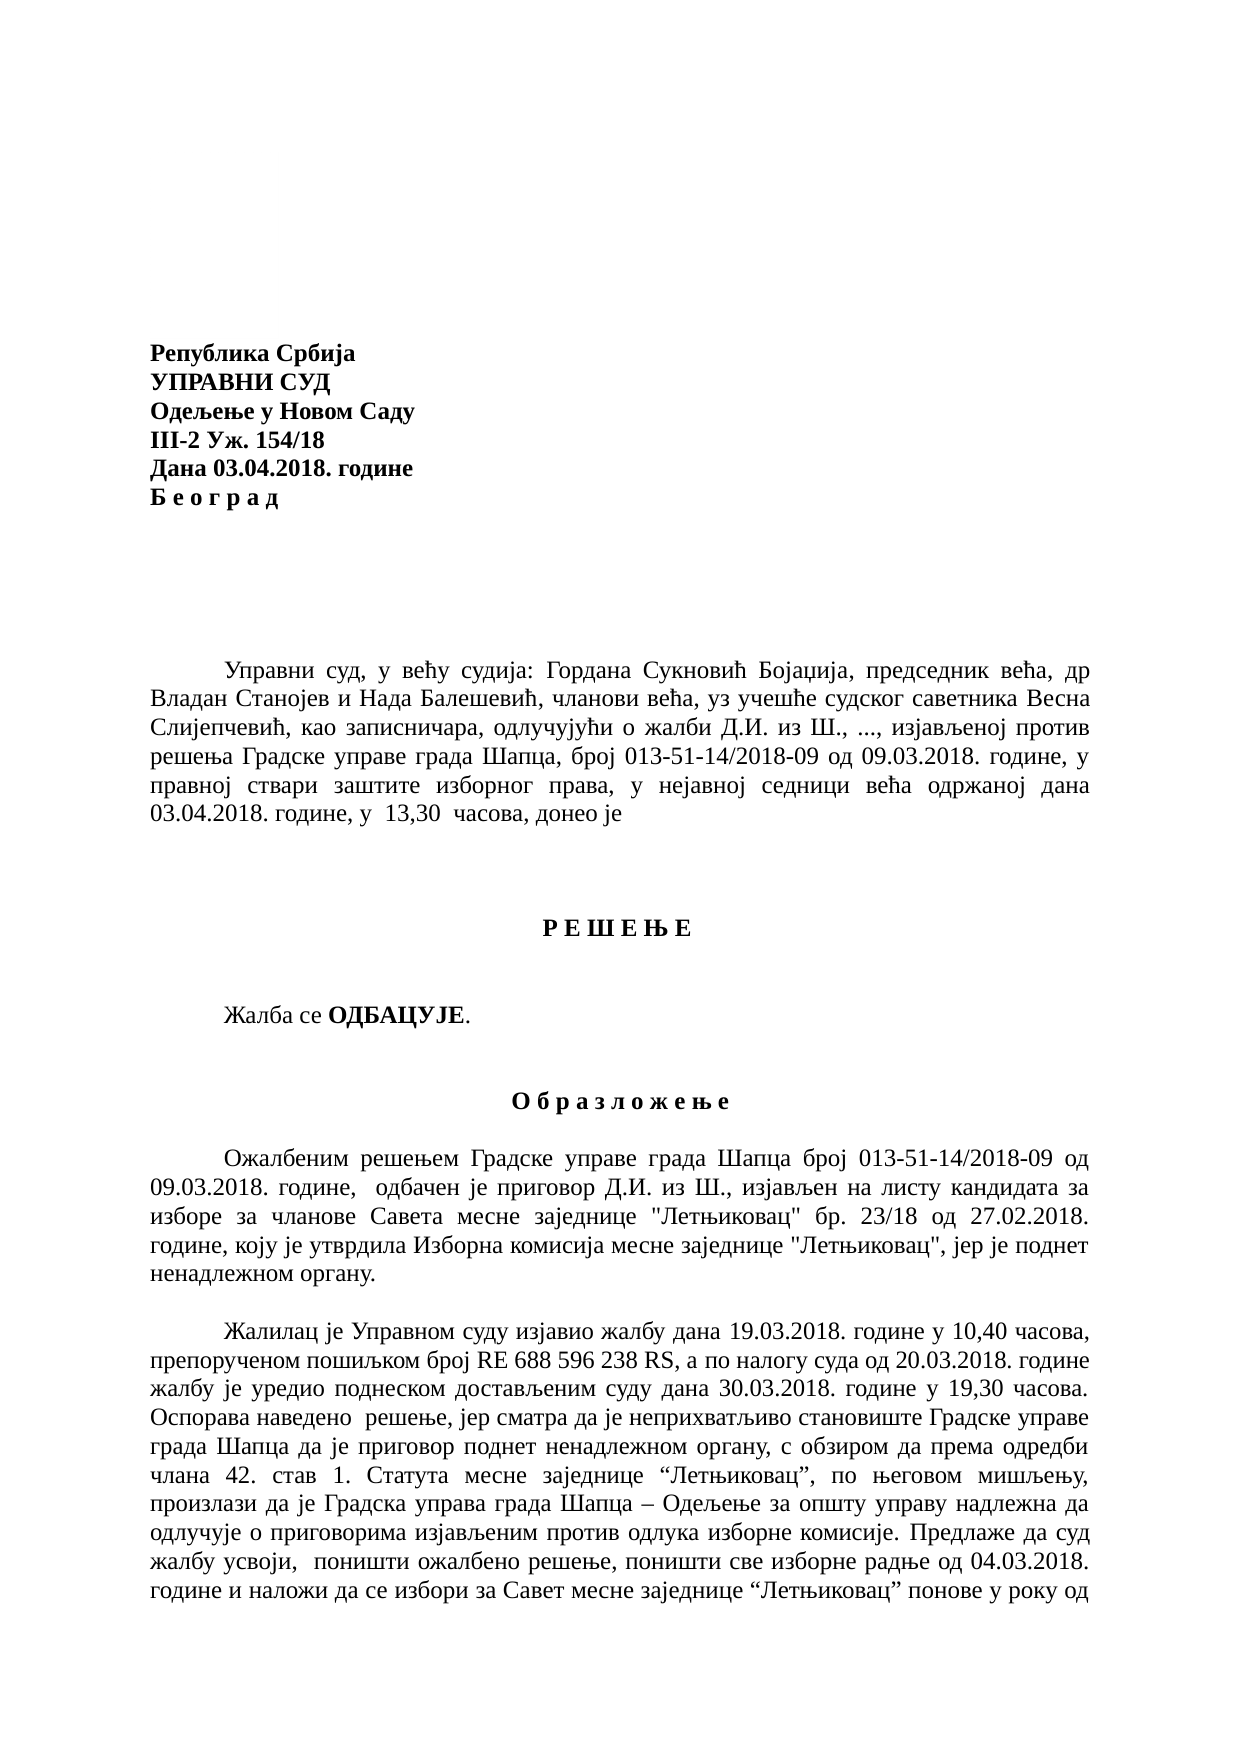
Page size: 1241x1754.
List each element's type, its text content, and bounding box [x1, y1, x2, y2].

text О б р а з л о ж е њ е [150, 1086, 1090, 1115]
text Б е о г р а д [150, 482, 1090, 511]
text УПРАВНИ СУД [150, 367, 1090, 396]
text Р Е Ш Е Њ Е [150, 913, 1090, 942]
text Управни суд, у већу судија: Гордана Сукновић Бојаџија, председник већа, др Владан Станојев и Нада Балешевић, чланови већа, уз учешће судског саветника Весна Слијепчевић, као записничара, одлучујући о жалби Д.И. из Ш., ..., изјављеној против решења Градске управе града Шапца, број 013-51-14/2018-09 од 09.03.2018. године, у правној ствари заштите изборног права, у нејавној седници већа одржаној дана 03.04.2018. године, у 13,30 часова, донео је [150, 655, 1090, 827]
text III-2 Уж. 154/18 [150, 425, 1090, 453]
text Дана 03.04.2018. године [150, 453, 1090, 482]
text Ожалбеним решењем Градске управе града Шапца број 013-51-14/2018-09 од 09.03.2018. године, одбачен је приговор Д.И. из Ш., изјављен на листу кандидата за изборе за чланове Савета месне заједнице "Летњиковац" бр. 23/18 од 27.02.2018. године, коју је утврдила Изборна комисија месне заједнице "Летњиковац", јер је поднет ненадлежном органу. [150, 1143, 1090, 1287]
text Жалилац је Управном суду изјавио жалбу дана 19.03.2018. године у 10,40 часова, препорученом пошиљком број RE 688 596 238 RS, а по налогу суда од 20.03.2018. године жалбу је уредио поднеском достављеним суду дана 30.03.2018. године у 19,30 часова. Оспорава наведено решење, јер сматра да је неприхватљиво становиште Градске управе града Шапца да је приговор поднет ненадлежном органу, с обзиром да према одредби члана 42. став 1. Статута месне заједнице “Летњиковац”, по његовом мишљењу, произлази да је Градска управа града Шапца – Одељење за општу управу надлежна да одлучује о приговорима изјављеним против одлука изборне комисије. Предлаже да суд жалбу усвоји, поништи ожалбено решење, поништи све изборне радње од 04.03.2018. године и наложи да се избори за Савет месне заједнице “Летњиковац” понове у року од [150, 1316, 1090, 1603]
text Република Србија [150, 148, 1090, 367]
text Одељење у Новом Саду [150, 396, 1090, 425]
text Жалба се ОДБАЦУЈЕ. [150, 1000, 1090, 1028]
